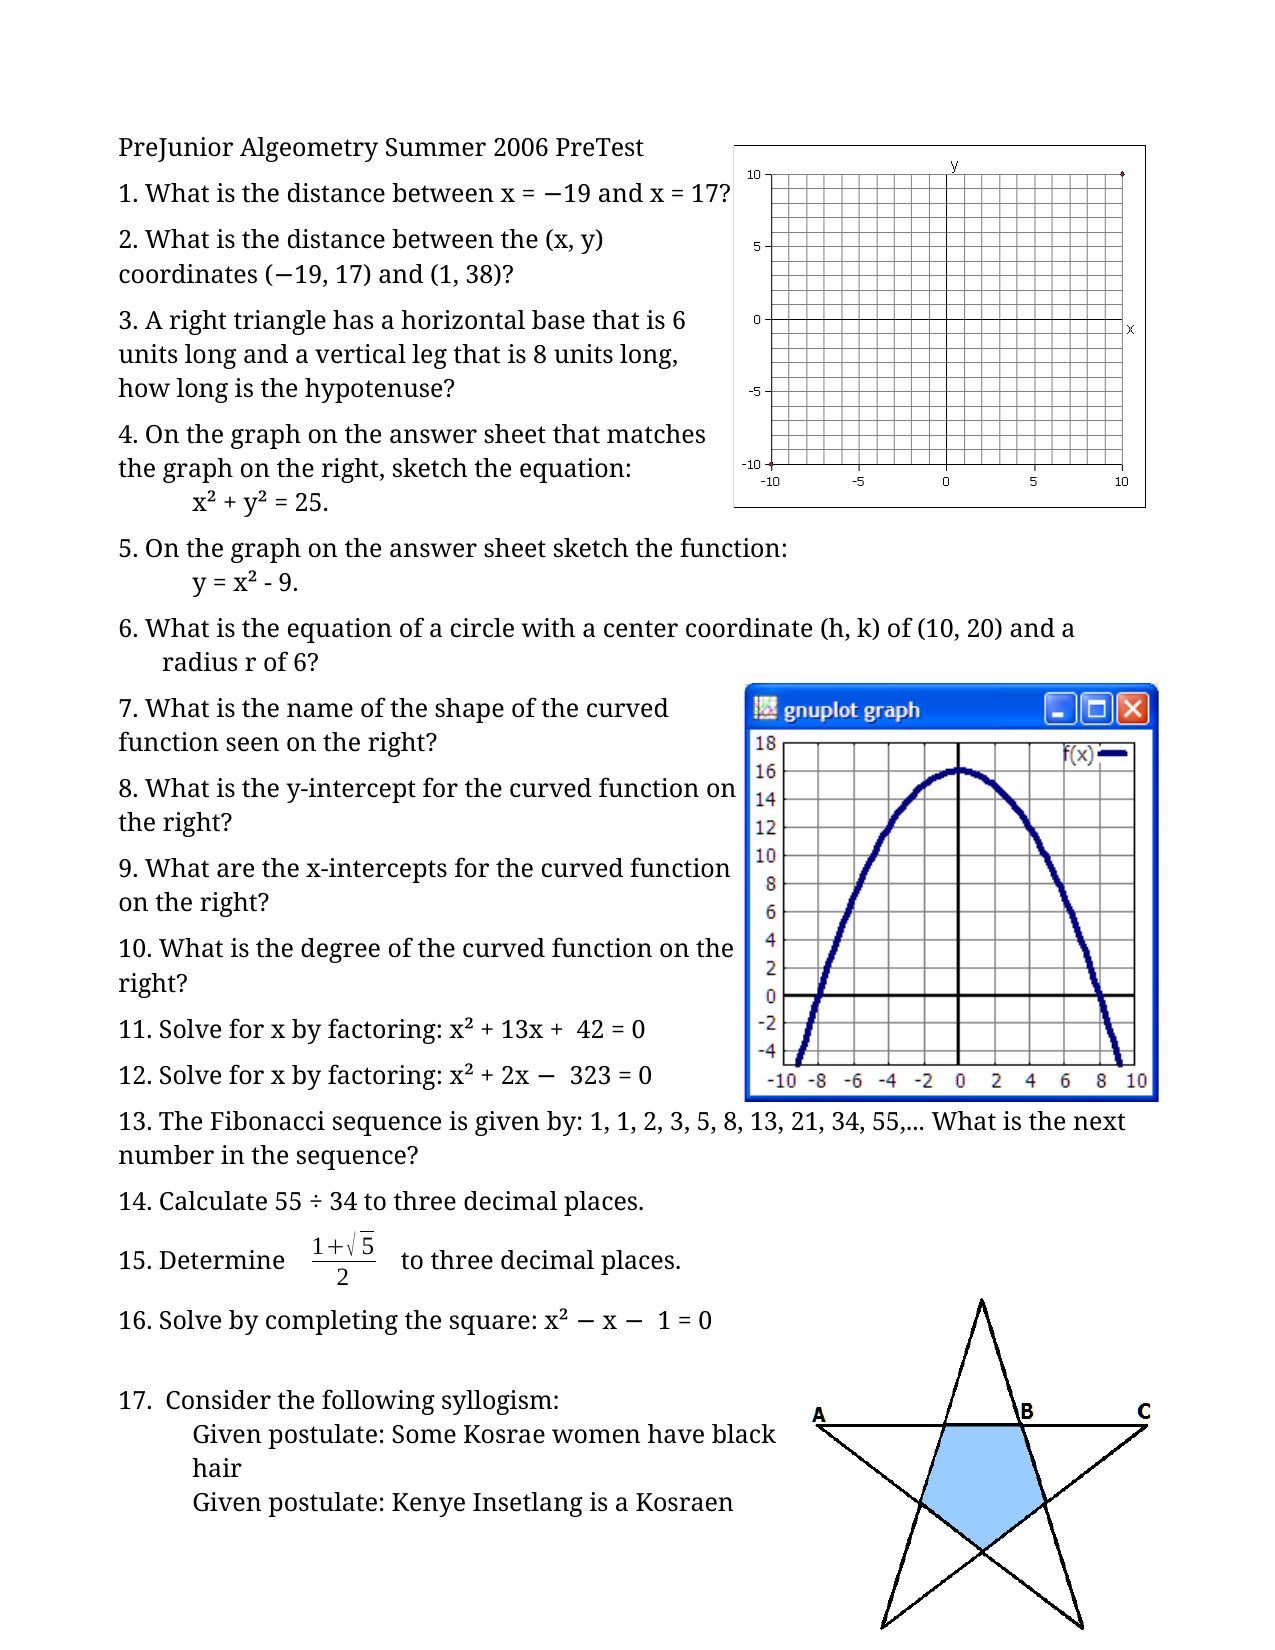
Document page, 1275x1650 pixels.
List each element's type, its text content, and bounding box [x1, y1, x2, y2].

text 14. Calculate 55 ÷ 34 to three decimal places. [118, 1183, 1157, 1217]
text 12. Solve for x by factoring: x² + 2x − 323 = 0 [118, 1057, 744, 1091]
text 2. What is the distance between the (x, y) coordinates (−19, 17) and (1, 38)? [118, 222, 733, 290]
text 13. The Fibonacci sequence is given by: 1, 1, 2, 3, 5, 8, 13, 21, 34, 55,... What is the next number in the sequence? [118, 1103, 1157, 1171]
text 11. Solve for x by factoring: x² + 13x + 42 = 0 [118, 1011, 744, 1045]
text 4. On the graph on the answer sheet that matches the graph on the right, sketch the equation: x² + y² = 25. [118, 416, 1157, 519]
text Given postulate: Kenye Insetlang is a Kosraen [192, 1485, 804, 1519]
text 7. What is the name of the shape of the curved function seen on the right? [118, 691, 744, 759]
text 5. On the graph on the answer sheet sketch the function: y = x² - 9. [118, 531, 1157, 599]
text Given postulate: Some Kosrae women have black hair [192, 1417, 804, 1485]
text 1. What is the distance between x = −19 and x = 17? [118, 176, 733, 210]
text 8. What is the y-intercept for the curved function on the right? [118, 771, 744, 839]
picture [744, 683, 1159, 1102]
text 3. A right triangle has a horizontal base that is 6 units long and a vertical leg that is 8 units long, how long is the hypotenuse? [118, 302, 733, 404]
text 9. What are the x-intercepts for the curved function on the right? [118, 851, 744, 919]
picture [733, 145, 1147, 510]
picture [804, 1296, 1160, 1633]
text 16. Solve by completing the square: x² − x − 1 = 0 [118, 1303, 804, 1337]
text 10. What is the degree of the curved function on the right? [118, 931, 744, 999]
text 6. What is the equation of a circle with a center coordinate (h, k) of (10, 20) and a radius r of 6? [118, 611, 1157, 679]
text 15. Determine to three decimal places. [118, 1229, 1157, 1291]
text PreJunior Algeometry Summer 2006 PreTest [118, 130, 1157, 164]
text 17. Consider the following syllogism: [118, 1383, 804, 1417]
